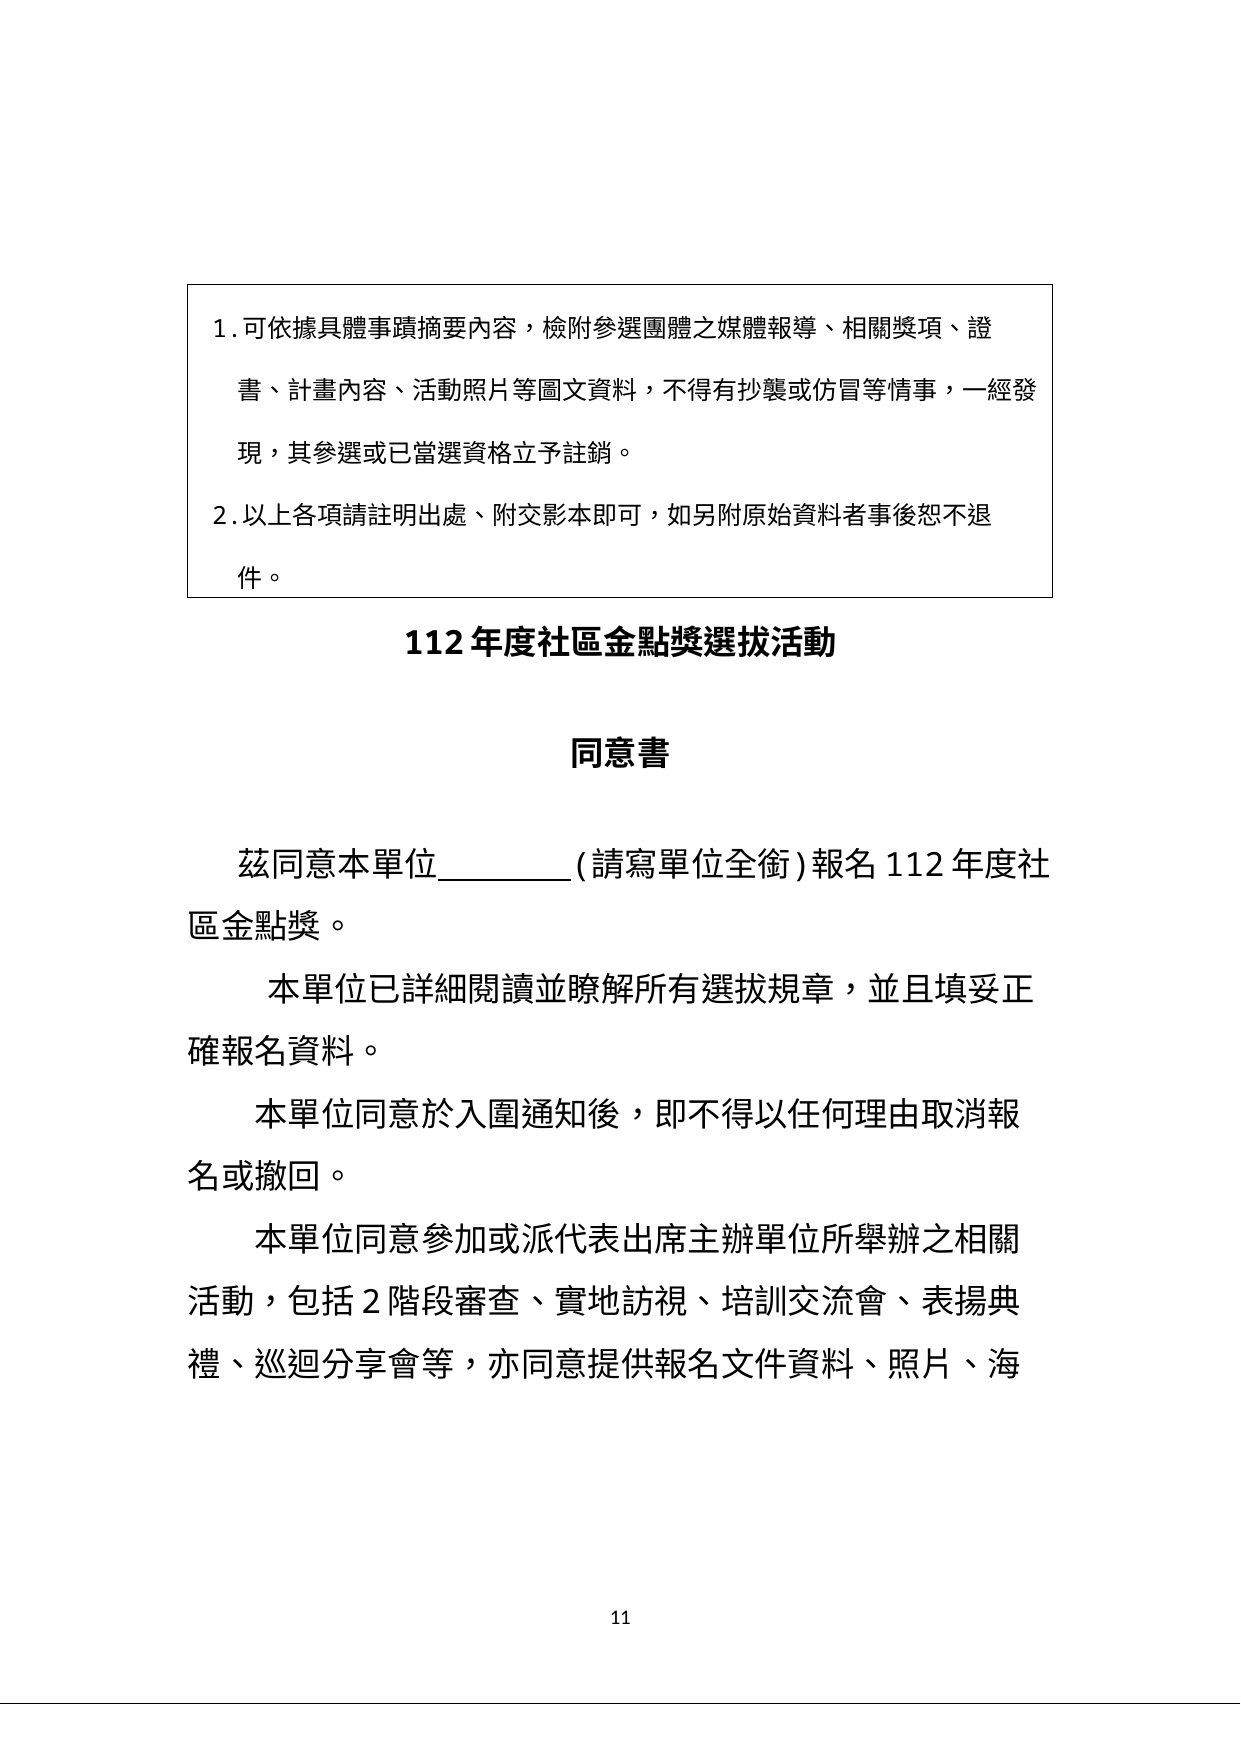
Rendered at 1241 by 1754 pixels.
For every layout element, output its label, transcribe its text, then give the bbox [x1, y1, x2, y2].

text 茲同意本單位 (請寫單位全銜)報名112年度社區金點獎。 [187, 820, 1053, 945]
text 本單位已詳細閱讀並瞭解所有選拔規章，並且填妥正確報名資料。 本單位同意於入圍通知後，即不得以任何理由取消報名或撤回。 本單位同意參加或派代表出席主辦單位所舉辦之相關活動，包括2階段審查、實地訪視、培訓交流會、表揚典禮、巡迴分享會等，亦同意提供報名文件資料、照片、海 [187, 945, 1053, 1382]
text 同意書 [187, 709, 1053, 772]
text 112年度社區金點獎選拔活動 [187, 598, 1053, 661]
table_cell 1.可依據具體事蹟摘要內容，檢附參選團體之媒體報導、相關獎項、證書、計畫內容、活動照片等圖文資料，不得有抄襲或仿冒等情事，一經發現，其參選或已當選資格立予註銷。 2.以上各項請註明出處、附交影本即可，如另附原始資料者事後恕不退件。 [188, 285, 1052, 597]
